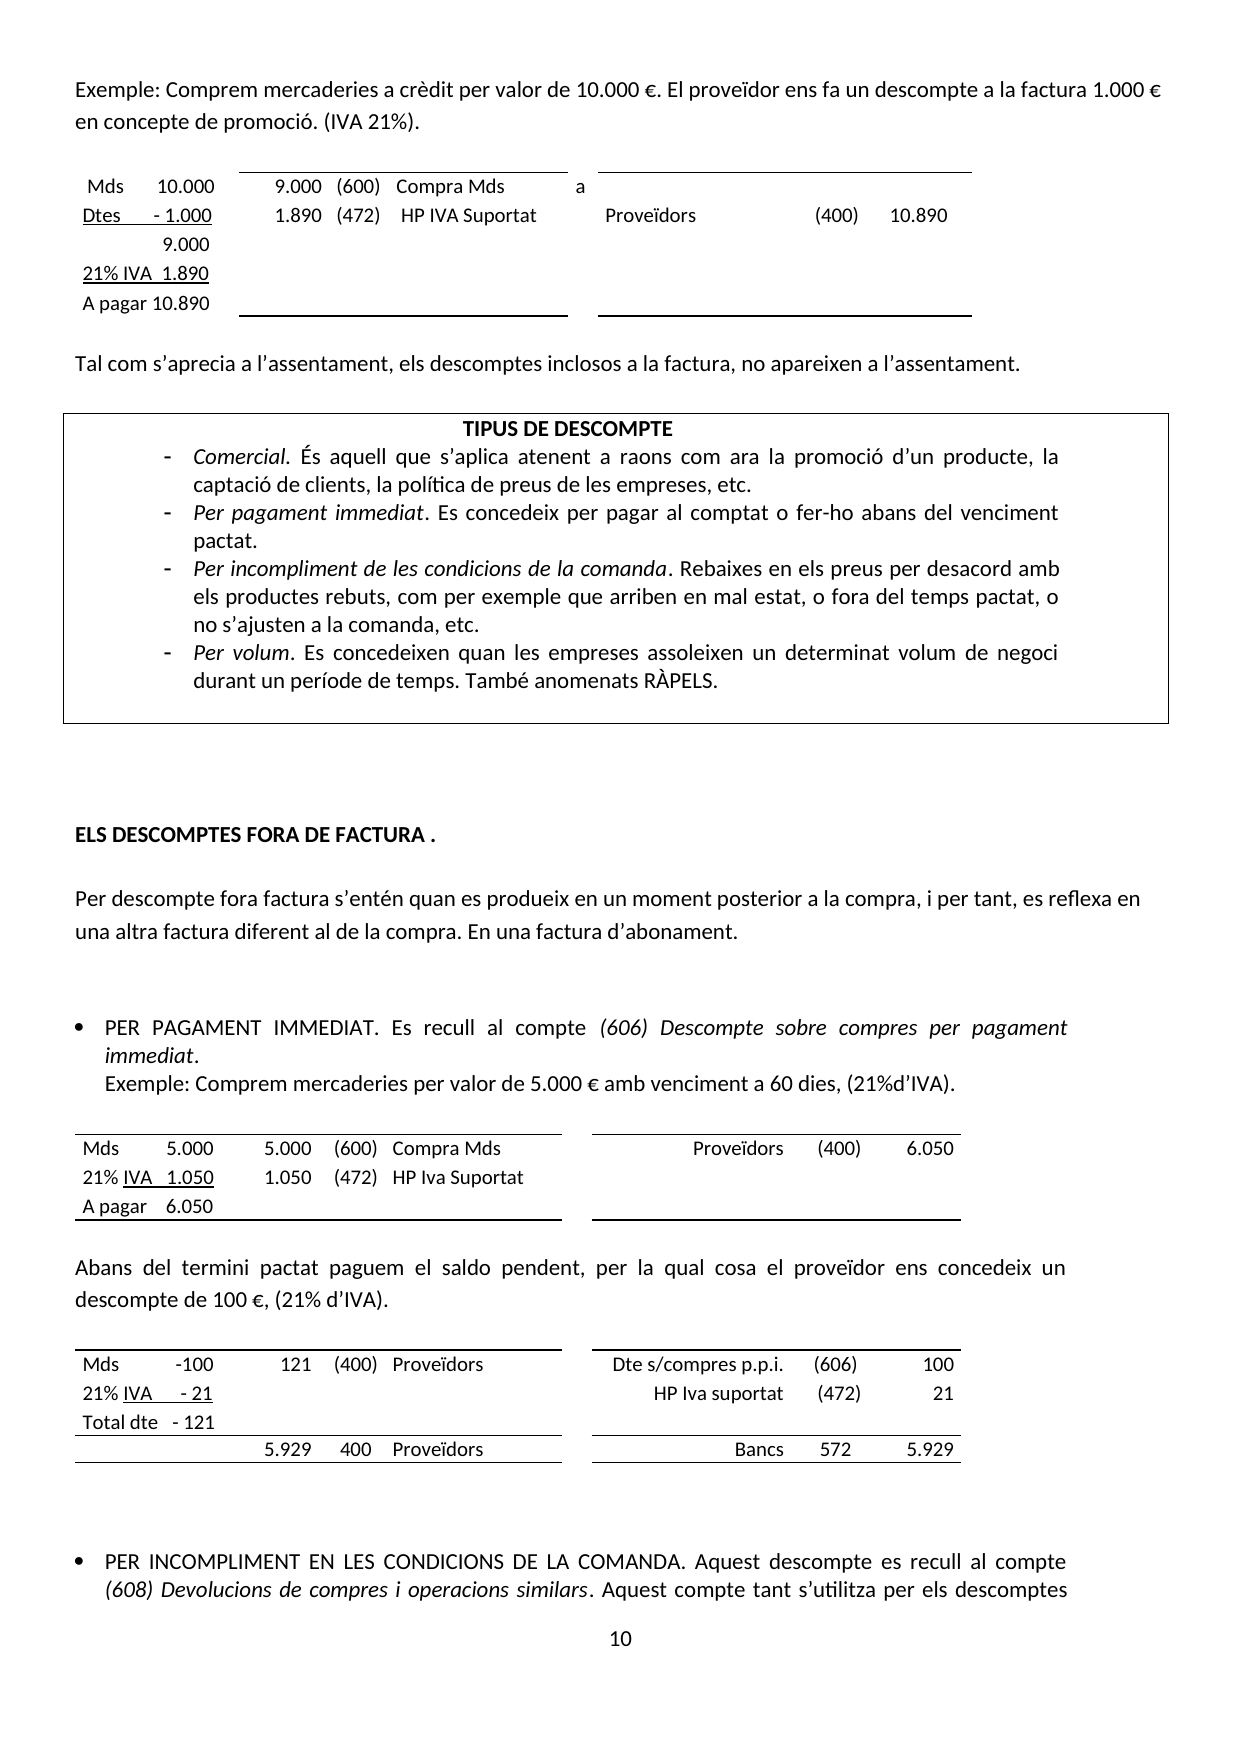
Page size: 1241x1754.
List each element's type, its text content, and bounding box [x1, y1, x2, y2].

text Exemple: Comprem mercaderies per valor de 5.000 € amb venciment a 60 dies, (21%d’IVA). [104, 1069, 1068, 1097]
text Abans del termini pactat paguem el saldo pendent, per la qual cosa el proveïdor ens concedeix un descompte de 100 €, (21% d’IVA). [75, 1253, 1068, 1313]
table_cell [562, 1435, 592, 1462]
table_header (600) (472) [326, 1135, 385, 1219]
text Tal com s’aprecia a l’assentament, els descomptes inclosos a la factura, no apareixen a l’assentament. [75, 349, 1165, 377]
table_header [562, 1349, 592, 1435]
table_header Proveïdors [592, 1135, 798, 1219]
list PER INCOMPLIMENT EN LES CONDICIONS DE LA COMANDA. Aquest descompte es recull al compte (608) Devolucions de compres i operacions similars. Aquest compte tant s’utilitza per els descomptes [75, 1547, 1068, 1603]
table_cell 5.929 [873, 1436, 961, 1462]
table_header Proveïdors [385, 1351, 562, 1435]
table_cell 400 [326, 1436, 385, 1462]
table_cell [75, 1436, 237, 1462]
table_cell 572 [799, 1436, 872, 1462]
text Per descompte fora factura s’entén quan es produeix en un moment posterior a la compra, i per tant, es reflexa en una altra factura diferent al de la compra. En una factura d’abonament. [75, 884, 1165, 945]
table_header 10.890 [882, 173, 972, 315]
table_header Mds 10.000 Dtes - 1.000 9.000 21% IVA 1.890 A pagar 10.890 [75, 172, 239, 315]
table_header [562, 1134, 592, 1219]
table_header 6.050 [873, 1135, 961, 1219]
table_header Dte s/compres p.p.i. HP Iva suportat [592, 1351, 798, 1435]
table_header 9.000 1.890 [239, 173, 329, 315]
table_header Mds -100 21% IVA - 21 Total dte - 121 [75, 1351, 237, 1435]
table_header 5.000 1.050 [238, 1135, 326, 1219]
table_header a [568, 172, 598, 315]
text Exemple: Comprem mercaderies a crèdit per valor de 10.000 €. El proveïdor ens fa un descompte a la factura 1.000 € en concepte de promoció. (IVA 21%). [75, 75, 1165, 135]
table_header (400) [326, 1351, 385, 1435]
table_header Compra Mds HP IVA Suportat [389, 173, 568, 315]
table_cell Proveïdors [385, 1436, 562, 1462]
table_header Proveïdors [598, 173, 807, 315]
table_header Compra Mds HP Iva Suportat [385, 1135, 562, 1219]
table_header TIPUS DE DESCOMPTE Comercial. És aquell que s’aplica atenent a raons com ara la promoció d’un producte, la captació de clients, la política de preus de les empreses, etc. Per pagament immediat. Es concedeix per pagar al comptat o fer-ho abans del venciment pactat. Per incompliment de les condicions de la comanda. Rebaixes en els preus per desacord amb els productes rebuts, com per exemple que arriben en mal estat, o fora del temps pactat, o no s’ajusten a la comanda, etc. Per volum. Es concedeixen quan les empreses assoleixen un determinat volum de negoci durant un període de temps. També anomenats RÀPELS. [64, 414, 1168, 723]
table_header (400) [799, 1135, 872, 1219]
table_header 100 21 [873, 1351, 961, 1435]
table_header (600) (472) [329, 173, 389, 315]
table_header (400) [807, 173, 882, 315]
list PER PAGAMENT IMMEDIAT. Es recull al compte (606) Descompte sobre compres per pagament immediat. [75, 1013, 1068, 1069]
text ELS DESCOMPTES FORA DE FACTURA . [75, 820, 1165, 848]
table_header 121 [238, 1351, 326, 1435]
table_header Mds 5.000 21% IVA 1.050 A pagar 6.050 [75, 1135, 237, 1219]
table_header (606) (472) [799, 1351, 872, 1435]
table_cell 5.929 [238, 1436, 326, 1462]
table_cell Bancs [592, 1436, 798, 1462]
